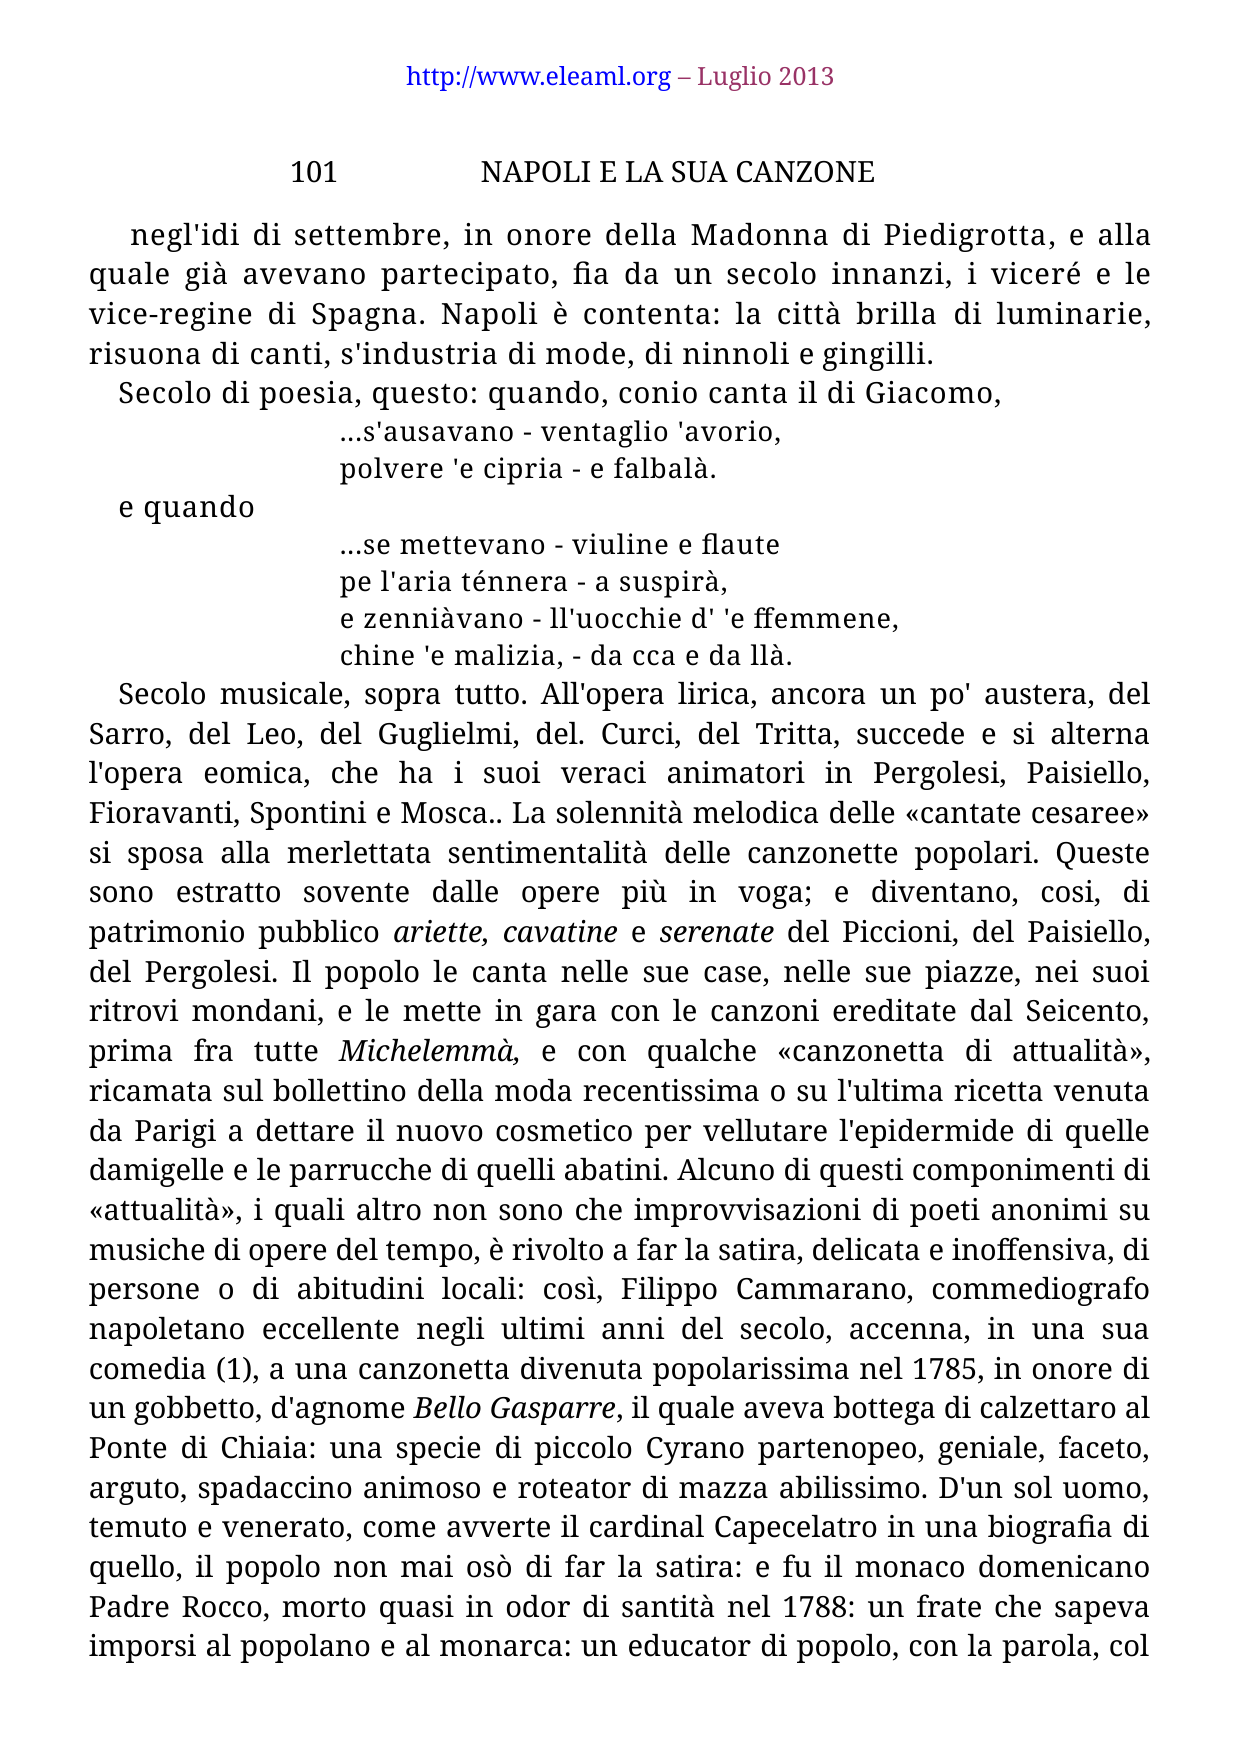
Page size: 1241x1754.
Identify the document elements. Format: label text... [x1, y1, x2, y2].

table_header NAPOLI E LA SUA CANZONE [370, 151, 957, 191]
text pe l'aria ténnera - a suspirà, [310, 563, 1152, 599]
text negl'idi di settembre, in onore della Madonna di Piedigrotta, e alla quale già avevano partecipato, fia da un secolo innanzi, i viceré e le vice-regine di Spagna. Napoli è contenta: la città brilla di luminarie, risuona di canti, s'industria di mode, di ninnoli e gingilli. [88, 214, 1152, 373]
table_header 101 [229, 151, 370, 191]
text Secolo musicale, sopra tutto. All'opera lirica, ancora un po' austera, del Sarro, del Leo, del Guglielmi, del. Curci, del Tritta, succede e si alterna l'opera eomica, che ha i suoi veraci animatori in Pergolesi, Paisiello, Fioravanti, Spontini e Mosca.. La solennità melodica delle «cantate cesaree» si sposa alla merlettata sentimentalità delle canzonette popolari. Queste sono estratto sovente dalle opere più in voga; e diventano, cosi, di patrimonio pubblico ariette, cavatine e serenate del Piccioni, del Paisiello, del Pergolesi. Il popolo le canta nelle sue case, nelle sue piazze, nei suoi ritrovi mondani, e le mette in gara con le canzoni ereditate dal Seicento, prima fra tutte Michelemmà, e con qualche «canzonetta di attualità», ricamata sul bollettino della moda recentissima o su l'ultima ricetta venuta da Parigi a dettare il nuovo cosmetico per vellutare l'epidermide di quelle damigelle e le parrucche di quelli abatini. Alcuno di questi componimenti di «attualità», i quali altro non sono che improvvisazioni di poeti anonimi su musiche di opere del tempo, è rivolto a far la satira, delicata e inoffensiva, di persone o di abitudini locali: così, Filippo Cammarano, commediografo napoletano eccellente negli ultimi anni del secolo, accenna, in una sua comedia (1), a una canzonetta divenuta popolarissima nel 1785, in onore di un gobbetto, d'agnome Bello Gasparre, il quale aveva bottega di calzettaro al Ponte di Chiaia: una specie di piccolo Cyrano partenopeo, geniale, faceto, arguto, spadaccino animoso e roteator di mazza abilissimo. D'un sol uomo, temuto e venerato, come avverte il cardinal Capecelatro in una biografia di quello, il popolo non mai osò di far la satira: e fu il monaco domenicano Padre Rocco, morto quasi in odor di santità nel 1788: un frate che sapeva imporsi al popolano e al monarca: un educator di popolo, con la parola, col [88, 673, 1152, 1665]
text ...se mettevano - viuline e flaute [310, 526, 1152, 563]
text chine 'e malizia, - da cca e da llà. [310, 636, 1152, 673]
text polvere 'e cipria - e falbalà. [310, 449, 1152, 486]
text e quando [88, 486, 1152, 526]
text e zenniàvano - ll'uocchie d' 'e ffemmene, [310, 599, 1152, 636]
text Secolo di poesia, questo: quando, conio canta il di Giacomo, [88, 373, 1152, 412]
text ...s'ausavano - ventaglio 'avorio, [310, 412, 1152, 449]
